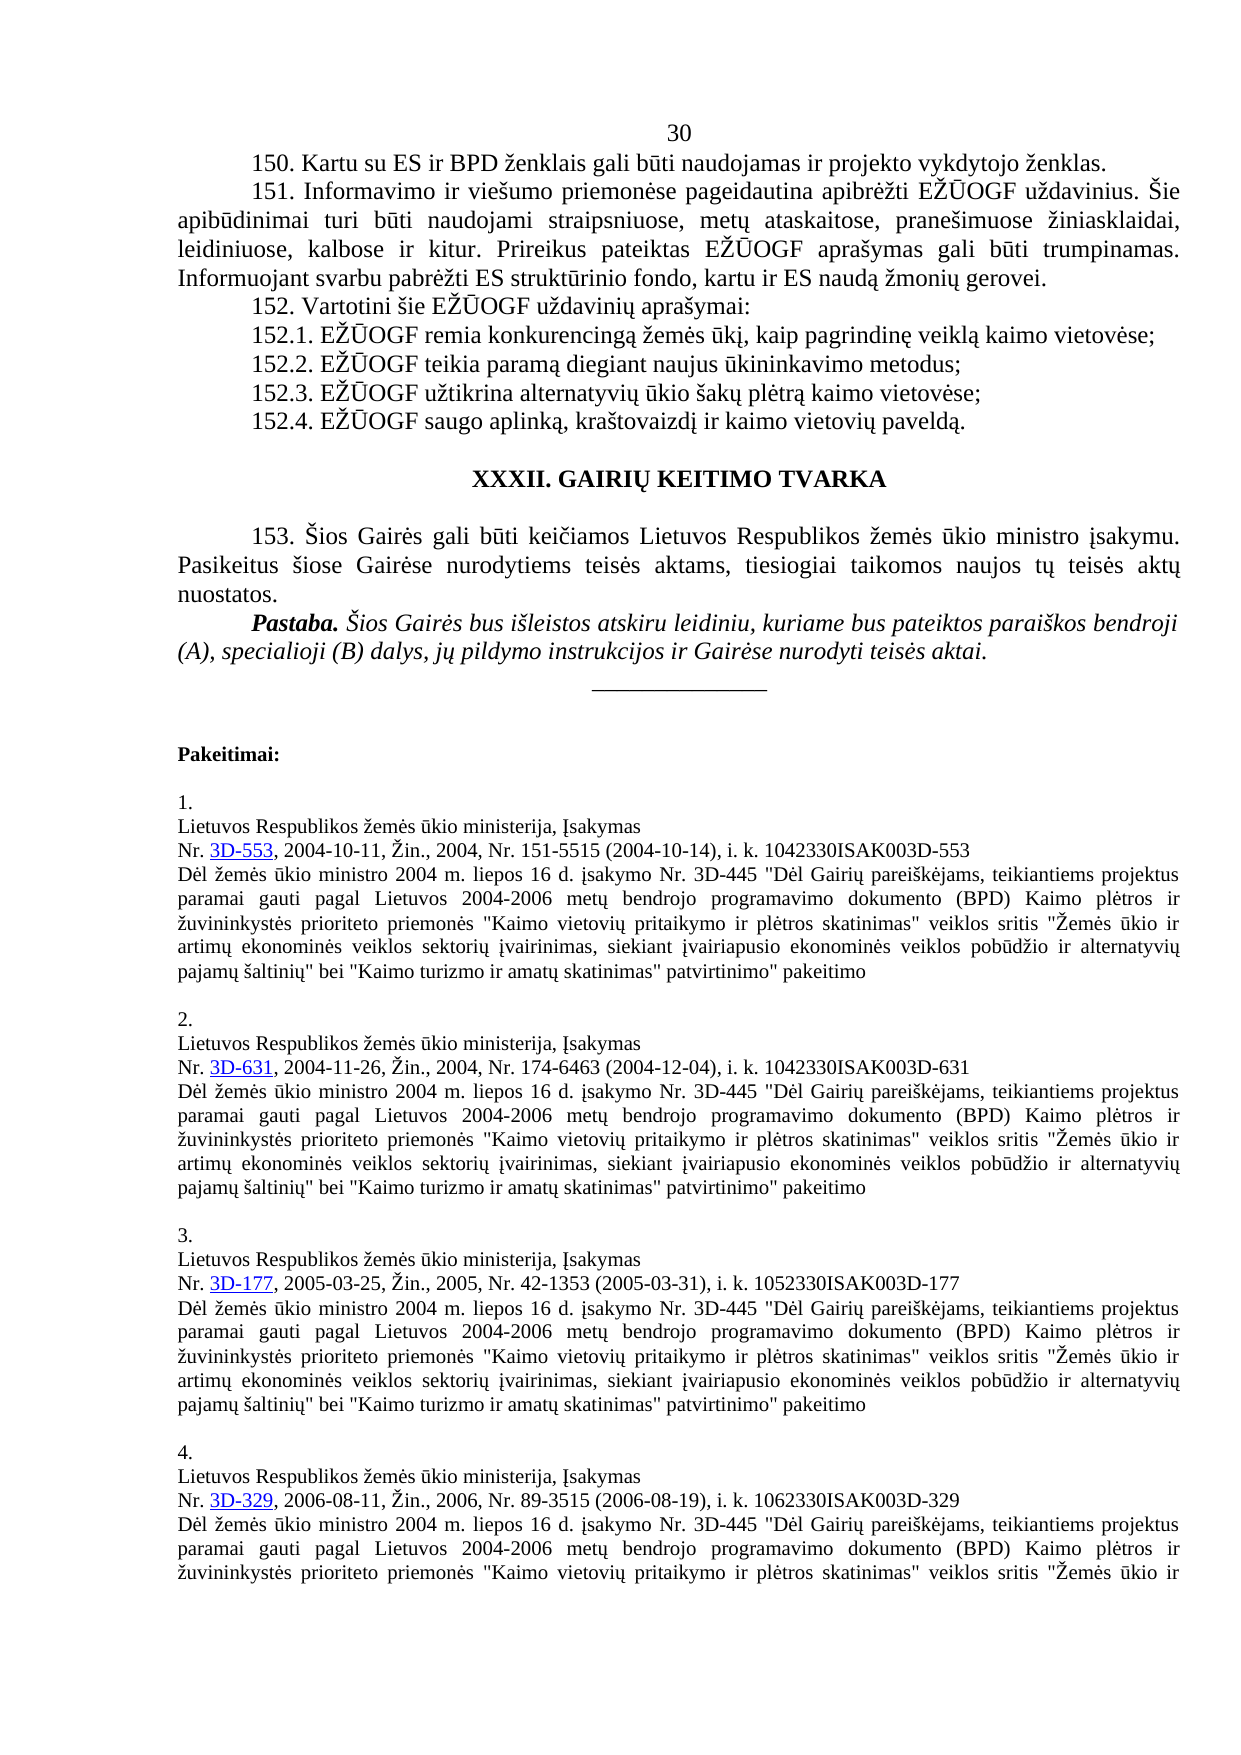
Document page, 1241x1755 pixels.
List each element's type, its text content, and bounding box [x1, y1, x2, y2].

text ______________ [177, 665, 1181, 694]
text Lietuvos Respublikos žemės ūkio ministerija, Įsakymas [177, 814, 1181, 838]
text 1. [177, 790, 1181, 814]
text Nr. 3D-553, 2004-10-11, Žin., 2004, Nr. 151-5515 (2004-10-14), i. k. 1042330ISAK003D-553 [177, 838, 1181, 862]
text 4. [177, 1440, 1181, 1464]
text Nr. 3D-631, 2004-11-26, Žin., 2004, Nr. 174-6463 (2004-12-04), i. k. 1042330ISAK003D-631 [177, 1055, 1181, 1079]
text Nr. 3D-329, 2006-08-11, Žin., 2006, Nr. 89-3515 (2006-08-19), i. k. 1062330ISAK003D-329 [177, 1488, 1181, 1512]
text 3. [177, 1223, 1181, 1247]
text Pakeitimai: [177, 742, 1181, 766]
text XXXII. Gairių keitimo tvarka [177, 464, 1181, 493]
text Pastaba. Šios Gairės bus išleistos atskiru leidiniu, kuriame bus pateiktos paraiškos bendroji (A), specialioji (B) dalys, jų pildymo instrukcijos ir Gairėse nurodyti teisės aktai. [177, 608, 1181, 665]
text Lietuvos Respublikos žemės ūkio ministerija, Įsakymas [177, 1464, 1181, 1488]
text Nr. 3D-177, 2005-03-25, Žin., 2005, Nr. 42-1353 (2005-03-31), i. k. 1052330ISAK003D-177 [177, 1271, 1181, 1295]
text 152.2. EŽŪOGF teikia paramą diegiant naujus ūkininkavimo metodus; [177, 349, 1181, 378]
text Dėl žemės ūkio ministro 2004 m. liepos 16 d. įsakymo Nr. 3D-445 "Dėl Gairių pareiškėjams, teikiantiems projektus paramai gauti pagal Lietuvos 2004-2006 metų bendrojo programavimo dokumento (BPD) Kaimo plėtros ir žuvininkystės prioriteto priemonės "Kaimo vietovių pritaikymo ir plėtros skatinimas" veiklos sritis "Žemės ūkio ir artimų ekonominės veiklos sektorių įvairinimas, siekiant įvairiapusio ekonominės veiklos pobūdžio ir alternatyvių pajamų šaltinių" bei "Kaimo turizmo ir amatų skatinimas" patvirtinimo" pakeitimo [177, 862, 1181, 983]
text 152.4. EŽŪOGF saugo aplinką, kraštovaizdį ir kaimo vietovių paveldą. [177, 406, 1181, 435]
text 153. Šios Gairės gali būti keičiamos Lietuvos Respublikos žemės ūkio ministro įsakymu. Pasikeitus šiose Gairėse nurodytiems teisės aktams, tiesiogiai taikomos naujos tų teisės aktų nuostatos. [177, 521, 1181, 608]
text 152.1. EŽŪOGF remia konkurencingą žemės ūkį, kaip pagrindinę veiklą kaimo vietovėse; [177, 320, 1181, 349]
text Dėl žemės ūkio ministro 2004 m. liepos 16 d. įsakymo Nr. 3D-445 "Dėl Gairių pareiškėjams, teikiantiems projektus paramai gauti pagal Lietuvos 2004-2006 metų bendrojo programavimo dokumento (BPD) Kaimo plėtros ir žuvininkystės prioriteto priemonės "Kaimo vietovių pritaikymo ir plėtros skatinimas" veiklos sritis "Žemės ūkio ir [177, 1512, 1181, 1584]
text 152.3. EŽŪOGF užtikrina alternatyvių ūkio šakų plėtrą kaimo vietovėse; [177, 378, 1181, 406]
text 151. Informavimo ir viešumo priemonėse pageidautina apibrėžti EŽŪOGF uždavinius. Šie apibūdinimai turi būti naudojami straipsniuose, metų ataskaitose, pranešimuose žiniasklaidai, leidiniuose, kalbose ir kitur. Prireikus pateiktas EŽŪOGF aprašymas gali būti trumpinamas. Informuojant svarbu pabrėžti ES struktūrinio fondo, kartu ir ES naudą žmonių gerovei. [177, 176, 1181, 291]
text Dėl žemės ūkio ministro 2004 m. liepos 16 d. įsakymo Nr. 3D-445 "Dėl Gairių pareiškėjams, teikiantiems projektus paramai gauti pagal Lietuvos 2004-2006 metų bendrojo programavimo dokumento (BPD) Kaimo plėtros ir žuvininkystės prioriteto priemonės "Kaimo vietovių pritaikymo ir plėtros skatinimas" veiklos sritis "Žemės ūkio ir artimų ekonominės veiklos sektorių įvairinimas, siekiant įvairiapusio ekonominės veiklos pobūdžio ir alternatyvių pajamų šaltinių" bei "Kaimo turizmo ir amatų skatinimas" patvirtinimo" pakeitimo [177, 1079, 1181, 1199]
text Lietuvos Respublikos žemės ūkio ministerija, Įsakymas [177, 1247, 1181, 1271]
text Lietuvos Respublikos žemės ūkio ministerija, Įsakymas [177, 1031, 1181, 1055]
text 150. Kartu su ES ir BPD ženklais gali būti naudojamas ir projekto vykdytojo ženklas. [177, 148, 1181, 176]
text 152. Vartotini šie EŽŪOGF uždavinių aprašymai: [177, 291, 1181, 320]
text 2. [177, 1007, 1181, 1031]
text Dėl žemės ūkio ministro 2004 m. liepos 16 d. įsakymo Nr. 3D-445 "Dėl Gairių pareiškėjams, teikiantiems projektus paramai gauti pagal Lietuvos 2004-2006 metų bendrojo programavimo dokumento (BPD) Kaimo plėtros ir žuvininkystės prioriteto priemonės "Kaimo vietovių pritaikymo ir plėtros skatinimas" veiklos sritis "Žemės ūkio ir artimų ekonominės veiklos sektorių įvairinimas, siekiant įvairiapusio ekonominės veiklos pobūdžio ir alternatyvių pajamų šaltinių" bei "Kaimo turizmo ir amatų skatinimas" patvirtinimo" pakeitimo [177, 1295, 1181, 1416]
